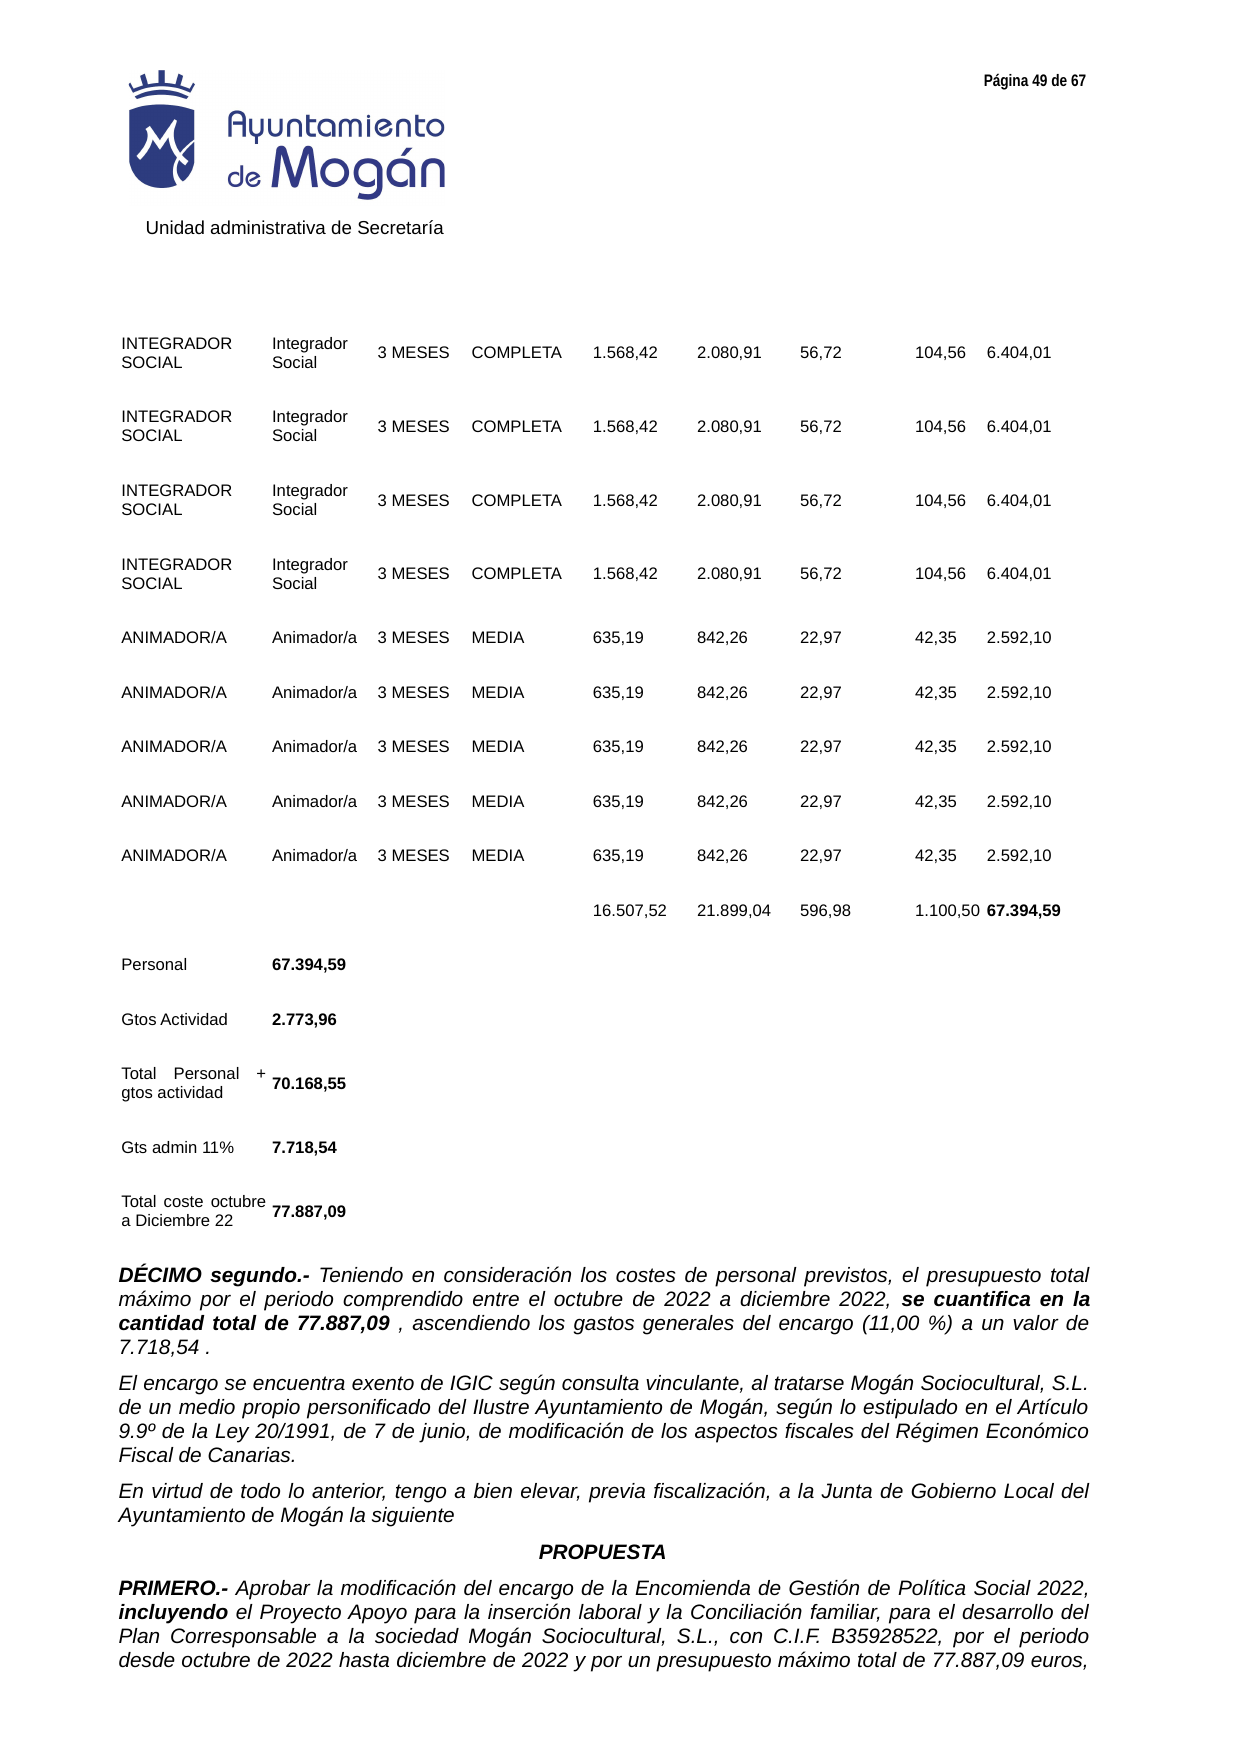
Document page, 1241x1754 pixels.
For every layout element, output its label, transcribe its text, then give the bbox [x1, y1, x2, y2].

table_cell [912, 1006, 984, 1061]
table_cell Personal [118, 952, 269, 1006]
table_cell 842,26 [694, 843, 797, 897]
table_cell MEDIA [469, 843, 590, 897]
table_cell 1.568,42 [590, 478, 694, 551]
table_cell 3 MESES [375, 789, 468, 843]
table_cell 6.404,01 [984, 551, 1091, 625]
table_cell [469, 952, 590, 1006]
table_cell 2.592,10 [984, 843, 1091, 897]
table_cell 842,26 [694, 680, 797, 734]
table_cell 22,97 [797, 734, 912, 788]
table_cell MEDIA [469, 734, 590, 788]
text El encargo se encuentra exento de IGIC según consulta vinculante, al tratarse Mogán Sociocultural, S.L. de un medio propio personificado del Ilustre Ayuntamiento de Mogán, según lo estipulado en el Artículo 9.9º de la Ley 20/1991, de 7 de junio, de modificación de los aspectos fiscales del Régimen Económico Fiscal de Canarias. [118, 1371, 1092, 1467]
table_cell [797, 1189, 912, 1263]
table_cell [590, 1189, 694, 1263]
table_cell 3 MESES [375, 680, 468, 734]
table_cell [984, 1006, 1091, 1061]
table_cell MEDIA [469, 789, 590, 843]
text PRIMERO.- Aprobar la modificación del encargo de la Encomienda de Gestión de Política Social 2022, incluyendo el Proyecto Apoyo para la inserción laboral y la Conciliación familiar, para el desarrollo del Plan Corresponsable a la sociedad Mogán Sociocultural, S.L., con C.I.F. B35928522, por el periodo desde octubre de 2022 hasta diciembre de 2022 y por un presupuesto máximo total de 77.887,09 euros, [118, 1576, 1092, 1672]
table_cell 42,35 [912, 625, 984, 679]
table_cell MEDIA [469, 625, 590, 679]
table_cell [912, 1189, 984, 1263]
table_cell 3 MESES [375, 331, 468, 404]
table_cell [797, 1006, 912, 1061]
table_cell [590, 1061, 694, 1134]
table_cell [375, 1135, 468, 1189]
table_cell 2.592,10 [984, 625, 1091, 679]
table_cell [375, 1061, 468, 1134]
table_cell 104,56 [912, 331, 984, 404]
text En virtud de todo lo anterior, tengo a bien elevar, previa fiscalización, a la Junta de Gobierno Local del Ayuntamiento de Mogán la siguiente [118, 1479, 1092, 1527]
table_cell [694, 1135, 797, 1189]
table_cell COMPLETA [469, 478, 590, 551]
table_cell 22,97 [797, 843, 912, 897]
table_cell 2.080,91 [694, 478, 797, 551]
table_cell Integrador Social [269, 551, 374, 625]
table_cell INTEGRADOR SOCIAL [118, 331, 269, 404]
table_cell 2.592,10 [984, 680, 1091, 734]
table_cell [984, 952, 1091, 1006]
table_cell [984, 1135, 1091, 1189]
table_cell 22,97 [797, 680, 912, 734]
table_cell ANIMADOR/A [118, 789, 269, 843]
table_cell INTEGRADOR SOCIAL [118, 478, 269, 551]
table_cell 70.168,55 [269, 1061, 374, 1134]
table_cell 635,19 [590, 680, 694, 734]
table_cell 42,35 [912, 680, 984, 734]
table_cell 1.568,42 [590, 331, 694, 404]
table_cell 104,56 [912, 404, 984, 478]
table_cell Integrador Social [269, 404, 374, 478]
table_cell 22,97 [797, 625, 912, 679]
table_cell 3 MESES [375, 734, 468, 788]
table_cell INTEGRADOR SOCIAL [118, 551, 269, 625]
table_cell 3 MESES [375, 625, 468, 679]
table_cell 56,72 [797, 478, 912, 551]
table_cell 42,35 [912, 734, 984, 788]
table_cell ANIMADOR/A [118, 734, 269, 788]
table_cell 842,26 [694, 625, 797, 679]
table_cell Integrador Social [269, 331, 374, 404]
table_cell 77.887,09 [269, 1189, 374, 1263]
table_cell Total coste octubre a Diciembre 22 [118, 1189, 269, 1263]
table_cell 42,35 [912, 843, 984, 897]
table_cell [469, 1006, 590, 1061]
table_cell INTEGRADOR SOCIAL [118, 404, 269, 478]
table_cell 56,72 [797, 551, 912, 625]
table_cell 42,35 [912, 789, 984, 843]
table_cell Animador/a [269, 843, 374, 897]
table_cell 2.592,10 [984, 789, 1091, 843]
table_cell [590, 1135, 694, 1189]
table_cell [375, 1006, 468, 1061]
table_cell 2.080,91 [694, 551, 797, 625]
table_cell 842,26 [694, 789, 797, 843]
table_cell [694, 1061, 797, 1134]
table_cell 2.080,91 [694, 331, 797, 404]
table_cell COMPLETA [469, 551, 590, 625]
table_cell 2.080,91 [694, 404, 797, 478]
table_cell [984, 1061, 1091, 1134]
table_cell Gtos Actividad [118, 1006, 269, 1061]
table_cell 6.404,01 [984, 404, 1091, 478]
table_cell 635,19 [590, 625, 694, 679]
table_cell [469, 1061, 590, 1134]
table_cell [912, 952, 984, 1006]
text DÉCIMO segundo.- Teniendo en consideración los costes de personal previstos, el presupuesto total máximo por el periodo comprendido entre el octubre de 2022 a diciembre 2022, se cuantifica en la cantidad total de 77.887,09 , ascendiendo los gastos generales del encargo (11,00 %) a un valor de 7.718,54 . [118, 1263, 1092, 1358]
table_cell [694, 952, 797, 1006]
table_cell 3 MESES [375, 551, 468, 625]
table_cell [469, 898, 590, 952]
table_cell 7.718,54 [269, 1135, 374, 1189]
table_cell [375, 952, 468, 1006]
table_cell 67.394,59 [984, 898, 1091, 952]
table_cell 2.592,10 [984, 734, 1091, 788]
table_cell [375, 1189, 468, 1263]
table_cell 842,26 [694, 734, 797, 788]
table_cell 16.507,52 [590, 898, 694, 952]
table_cell 56,72 [797, 404, 912, 478]
table_cell Gts admin 11% [118, 1135, 269, 1189]
table_cell Total Personal + gtos actividad [118, 1061, 269, 1134]
table_cell 596,98 [797, 898, 912, 952]
picture [128, 70, 445, 206]
table_cell MEDIA [469, 680, 590, 734]
table_cell Animador/a [269, 789, 374, 843]
table_cell 104,56 [912, 478, 984, 551]
table_cell [590, 952, 694, 1006]
table_cell [694, 1189, 797, 1263]
table_cell [118, 898, 269, 952]
table_cell [375, 898, 468, 952]
table_cell 1.568,42 [590, 404, 694, 478]
table_cell [912, 1135, 984, 1189]
table_cell Animador/a [269, 734, 374, 788]
table_cell 3 MESES [375, 843, 468, 897]
table_cell 635,19 [590, 734, 694, 788]
table_cell COMPLETA [469, 331, 590, 404]
table_cell [269, 898, 374, 952]
table_cell Animador/a [269, 680, 374, 734]
table_cell 1.568,42 [590, 551, 694, 625]
table_cell [797, 952, 912, 1006]
table_cell 67.394,59 [269, 952, 374, 1006]
table_cell 635,19 [590, 843, 694, 897]
table_cell ANIMADOR/A [118, 625, 269, 679]
table_cell [797, 1135, 912, 1189]
table_cell ANIMADOR/A [118, 680, 269, 734]
table_cell [912, 1061, 984, 1134]
table_cell 6.404,01 [984, 331, 1091, 404]
table_cell 3 MESES [375, 478, 468, 551]
table_cell [984, 1189, 1091, 1263]
table_cell 56,72 [797, 331, 912, 404]
table_cell 22,97 [797, 789, 912, 843]
table_cell Animador/a [269, 625, 374, 679]
table_cell [694, 1006, 797, 1061]
table_cell [590, 1006, 694, 1061]
text PROPUESTA [118, 1540, 1092, 1564]
table_cell [469, 1189, 590, 1263]
table_cell [469, 1135, 590, 1189]
table_cell 21.899,04 [694, 898, 797, 952]
table_cell [797, 1061, 912, 1134]
table_cell 2.773,96 [269, 1006, 374, 1061]
table_cell 104,56 [912, 551, 984, 625]
table_cell Integrador Social [269, 478, 374, 551]
table_cell COMPLETA [469, 404, 590, 478]
table_cell 6.404,01 [984, 478, 1091, 551]
table_cell 1.100,50 [912, 898, 984, 952]
table_cell ANIMADOR/A [118, 843, 269, 897]
table_cell 635,19 [590, 789, 694, 843]
table_cell 3 MESES [375, 404, 468, 478]
